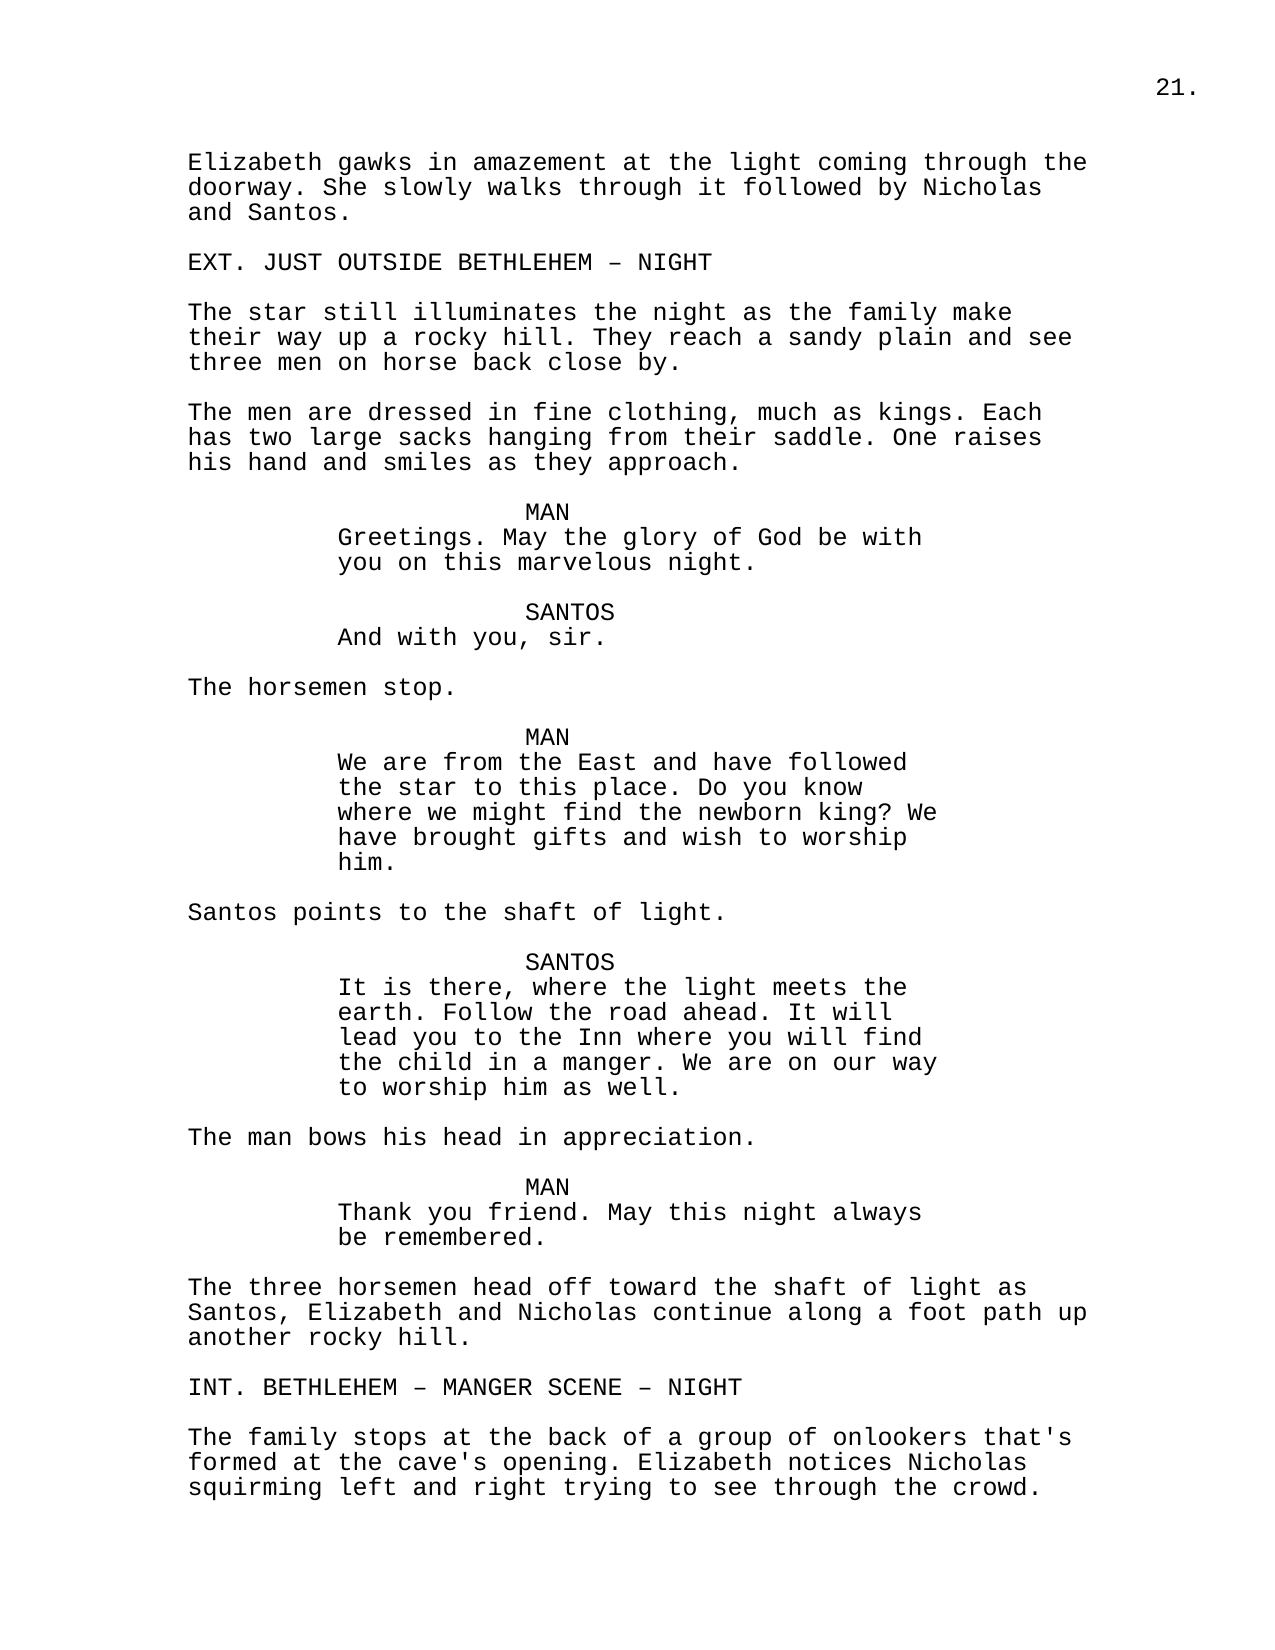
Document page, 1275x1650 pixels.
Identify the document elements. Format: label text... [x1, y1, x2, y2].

text The horsemen stop. [187, 675, 1087, 700]
text The family stops at the back of a group of onlookers that's formed at the cave's opening. Elizabeth notices Nicholas squirming left and right trying to see through the crowd. [187, 1425, 1087, 1500]
text Man [525, 725, 1087, 750]
text And with you, sir. [337, 625, 937, 650]
text Santos [525, 950, 1087, 975]
text Santos points to the shaft of light. [187, 900, 1087, 925]
subtitle Ext. JUST Outside Bethlehem – Night [187, 250, 1087, 275]
text Elizabeth gawks in amazement at the light coming through the doorway. She slowly walks through it followed by Nicholas and Santos. [187, 150, 1087, 225]
text The star still illuminates the night as the family make their way up a rocky hill. They reach a sandy plain and see three men on horse back close by. [187, 300, 1087, 375]
text Man [525, 500, 1087, 525]
text The man bows his head in appreciation. [187, 1125, 1087, 1150]
text Thank you friend. May this night always be remembered. [337, 1200, 937, 1250]
subtitle Int. Bethlehem – Manger Scene – Night [187, 1375, 1087, 1400]
text Santos [525, 600, 1087, 625]
text Greetings. May the glory of God be with you on this marvelous night. [337, 525, 937, 575]
text The men are dressed in fine clothing, much as kings. Each has two large sacks hanging from their saddle. One raises his hand and smiles as they approach. [187, 400, 1087, 475]
text Man [525, 1175, 1087, 1200]
text The three horsemen head off toward the shaft of light as Santos, Elizabeth and Nicholas continue along a foot path up another rocky hill. [187, 1275, 1087, 1350]
text It is there, where the light meets the earth. Follow the road ahead. It will lead you to the Inn where you will find the child in a manger. We are on our way to worship him as well. [337, 975, 937, 1100]
text We are from the East and have followed the star to this place. Do you know where we might find the newborn king? We have brought gifts and wish to worship him. [337, 750, 937, 875]
